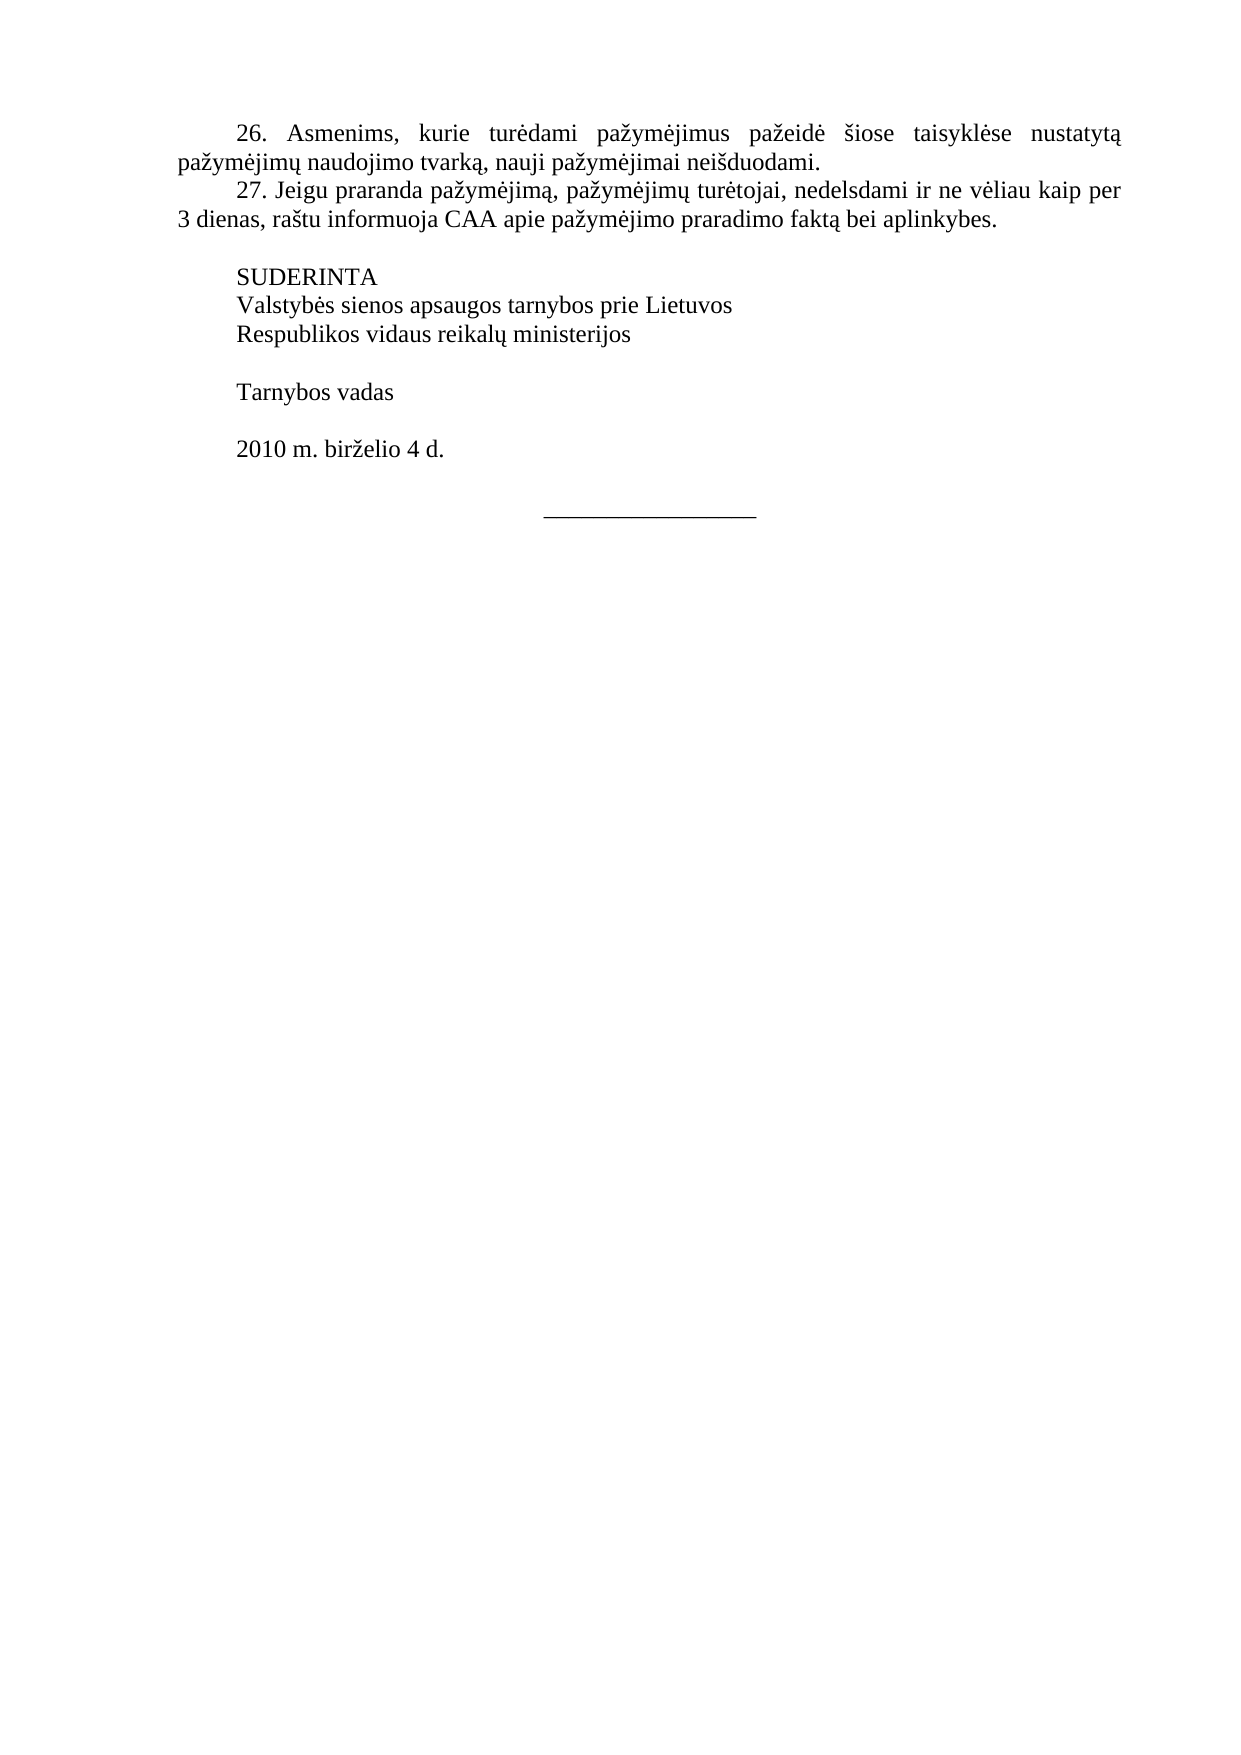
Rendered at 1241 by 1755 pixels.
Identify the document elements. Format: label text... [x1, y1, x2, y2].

text Valstybės sienos apsaugos tarnybos prie Lietuvos [177, 291, 1122, 319]
text SUDERINTA [177, 262, 1122, 291]
text 27. Jeigu praranda pažymėjimą, pažymėjimų turėtojai, nedelsdami ir ne vėliau kaip per 3 dienas, raštu informuoja CAA apie pažymėjimo praradimo faktą bei aplinkybes. [177, 176, 1122, 233]
text Respublikos vidaus reikalų ministerijos [177, 319, 1122, 348]
text 2010 m. birželio 4 d. [177, 434, 1122, 463]
text 26. Asmenims, kurie turėdami pažymėjimus pažeidė šiose taisyklėse nustatytą pažymėjimų naudojimo tvarką, nauji pažymėjimai neišduodami. [177, 118, 1122, 176]
text _________________ [177, 492, 1122, 521]
text Tarnybos vadas [177, 377, 1122, 406]
